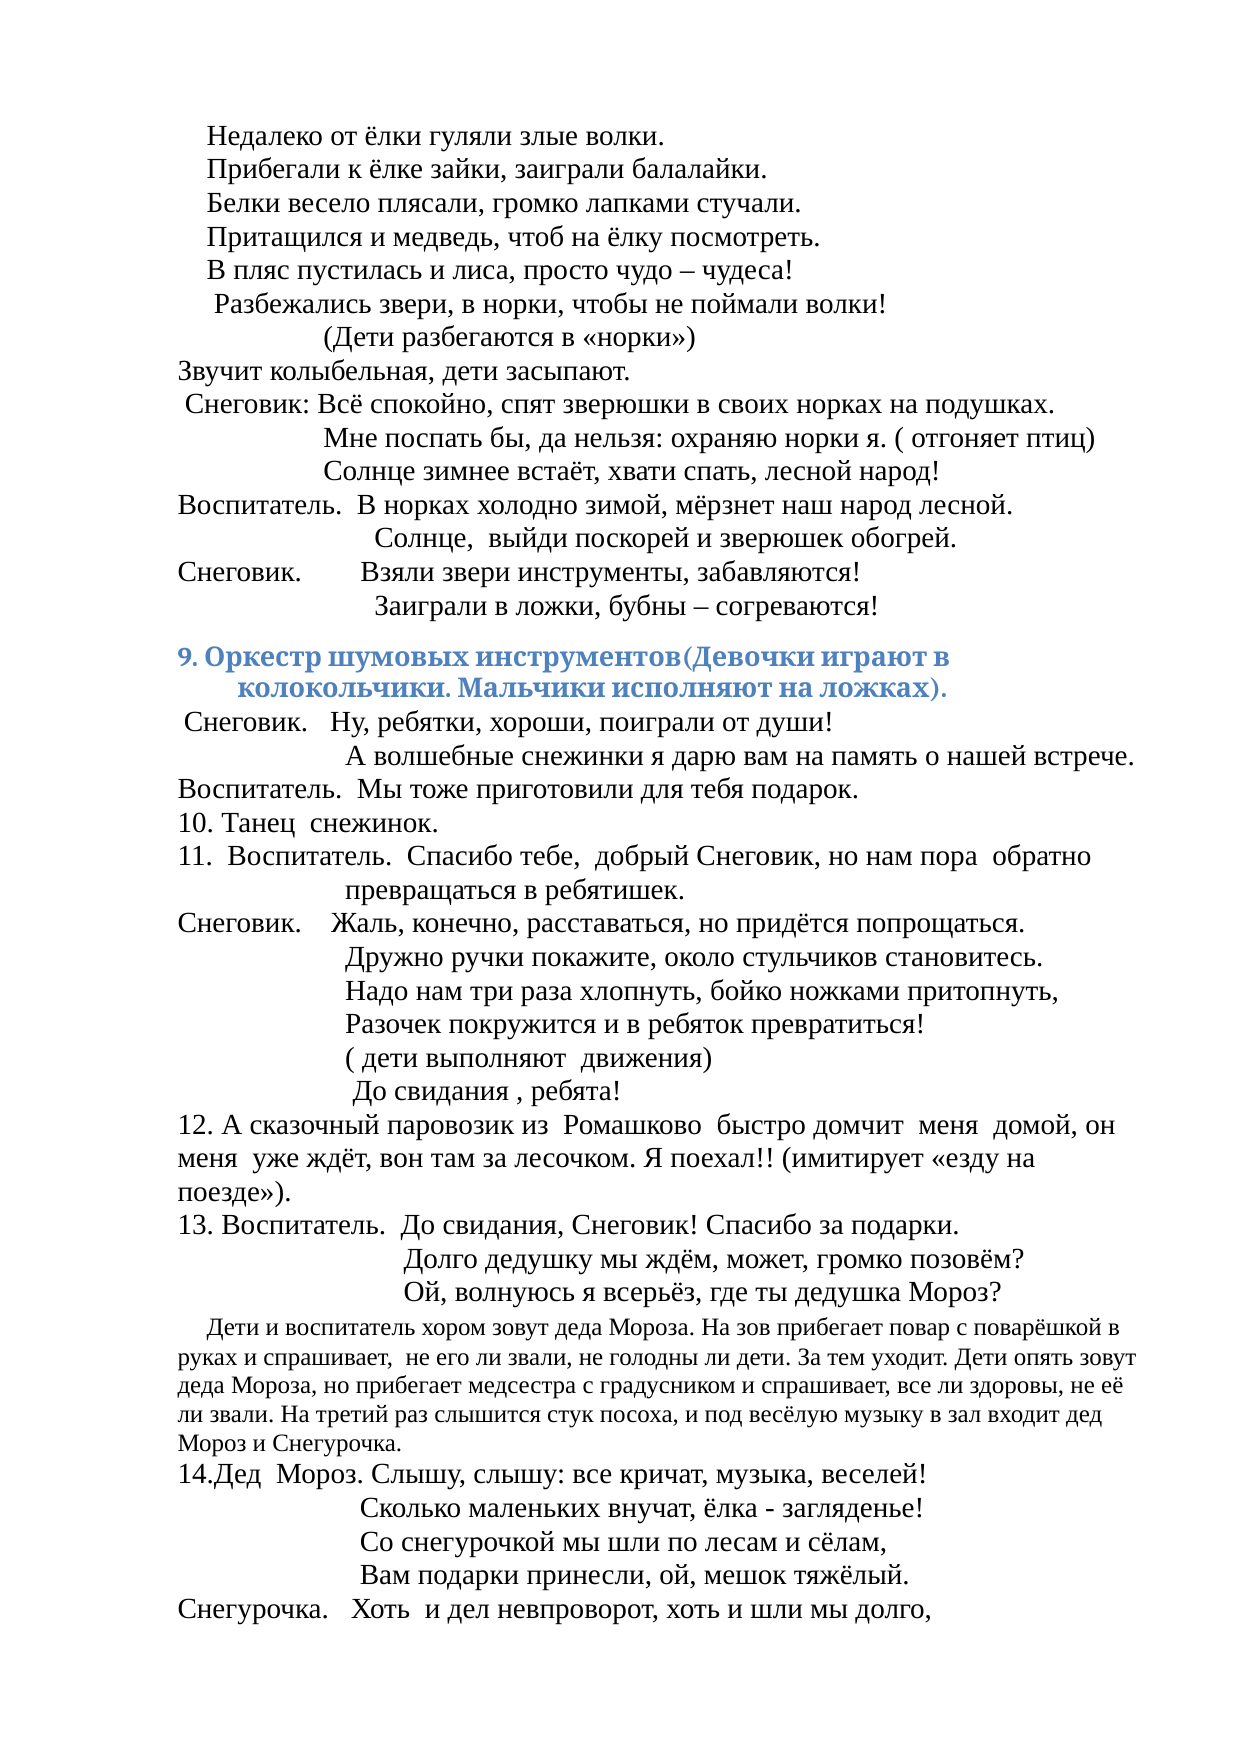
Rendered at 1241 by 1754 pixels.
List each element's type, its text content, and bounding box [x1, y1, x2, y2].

text 10. Танец снежинок. [177, 805, 1152, 838]
text Снегурочка. Хоть и дел невпроворот, хоть и шли мы долго, [177, 1591, 1152, 1624]
text Дружно ручки покажите, около стульчиков становитесь. [177, 939, 1152, 973]
text Надо нам три раза хлопнуть, бойко ножками притопнуть, [177, 973, 1152, 1006]
text Разбежались звери, в норки, чтобы не поймали волки! [177, 286, 1152, 319]
text Ой, волнуюсь я всерьёз, где ты дедушка Мороз? [177, 1274, 1152, 1308]
text (Дети разбегаются в «норки») [177, 319, 1152, 353]
text Солнце, выйди поскорей и зверюшек обогрей. [177, 521, 1152, 554]
text Сколько маленьких внучат, ёлка - загляденье! [177, 1490, 1152, 1524]
text Снеговик: Всё спокойно, спят зверюшки в своих норках на подушках. [177, 386, 1152, 420]
text Белки весело плясали, громко лапками стучали. [177, 185, 1152, 219]
text Снеговик. Жаль, конечно, расставаться, но придётся попрощаться. [177, 906, 1152, 939]
text А волшебные снежинки я дарю вам на память о нашей встрече. [177, 738, 1152, 771]
text Воспитатель. В норках холодно зимой, мёрзнет наш народ лесной. [177, 487, 1152, 521]
text Мне поспать бы, да нельзя: охраняю норки я. ( отгоняет птиц) [177, 420, 1152, 453]
text Вам подарки принесли, ой, мешок тяжёлый. [177, 1557, 1152, 1591]
text Притащился и медведь, чтоб на ёлку посмотреть. [177, 219, 1152, 252]
text Снеговик. Ну, ребятки, хороши, поиграли от души! [177, 704, 1152, 738]
text 13. Воспитатель. До свидания, Снеговик! Спасибо за подарки. [177, 1207, 1152, 1241]
text Звучит колыбельная, дети засыпают. [177, 353, 1152, 386]
text 11. Воспитатель. Спасибо тебе, добрый Снеговик, но нам пора обратно [177, 838, 1152, 872]
text Разочек покружится и в ребяток превратиться! [177, 1006, 1152, 1040]
subtitle 9. Оркестр шумовых инструментов(Девочки играют в колокольчики. Мальчики исполняют на ложках). [177, 642, 1152, 704]
text Снеговик. Взяли звери инструменты, забавляются! [177, 554, 1152, 588]
text Дети и воспитатель хором зовут деда Мороза. На зов прибегает повар с поварёшкой в руках и спрашивает, не его ли звали, не голодны ли дети. За тем уходит. Дети опять зовут деда Мороза, но прибегает медсестра с градусником и спрашивает, все ли здоровы, не её ли звали. На третий раз слышится стук посоха, и под весёлую музыку в зал входит дед Мороз и Снегурочка. [177, 1308, 1152, 1457]
text До свидания , ребята! 12. А сказочный паровозик из Ромашково быстро домчит меня домой, он меня уже ждёт, вон там за лесочком. Я поехал!! (имитирует «езду на поезде»). [177, 1073, 1152, 1207]
text ( дети выполняют движения) [177, 1040, 1152, 1073]
text превращаться в ребятишек. [177, 872, 1152, 906]
text Недалеко от ёлки гуляли злые волки. [177, 118, 1152, 152]
text 14.Дед Мороз. Слышу, слышу: все кричат, музыка, веселей! [177, 1457, 1152, 1490]
text Солнце зимнее встаёт, хвати спать, лесной народ! [177, 453, 1152, 487]
text В пляс пустилась и лиса, просто чудо – чудеса! [177, 252, 1152, 286]
text Заиграли в ложки, бубны – согреваются! [177, 588, 1152, 621]
text Со снегурочкой мы шли по лесам и сёлам, [177, 1524, 1152, 1557]
text Прибегали к ёлке зайки, заиграли балалайки. [177, 152, 1152, 185]
text Долго дедушку мы ждём, может, громко позовём? [177, 1241, 1152, 1274]
text Воспитатель. Мы тоже приготовили для тебя подарок. [177, 771, 1152, 805]
